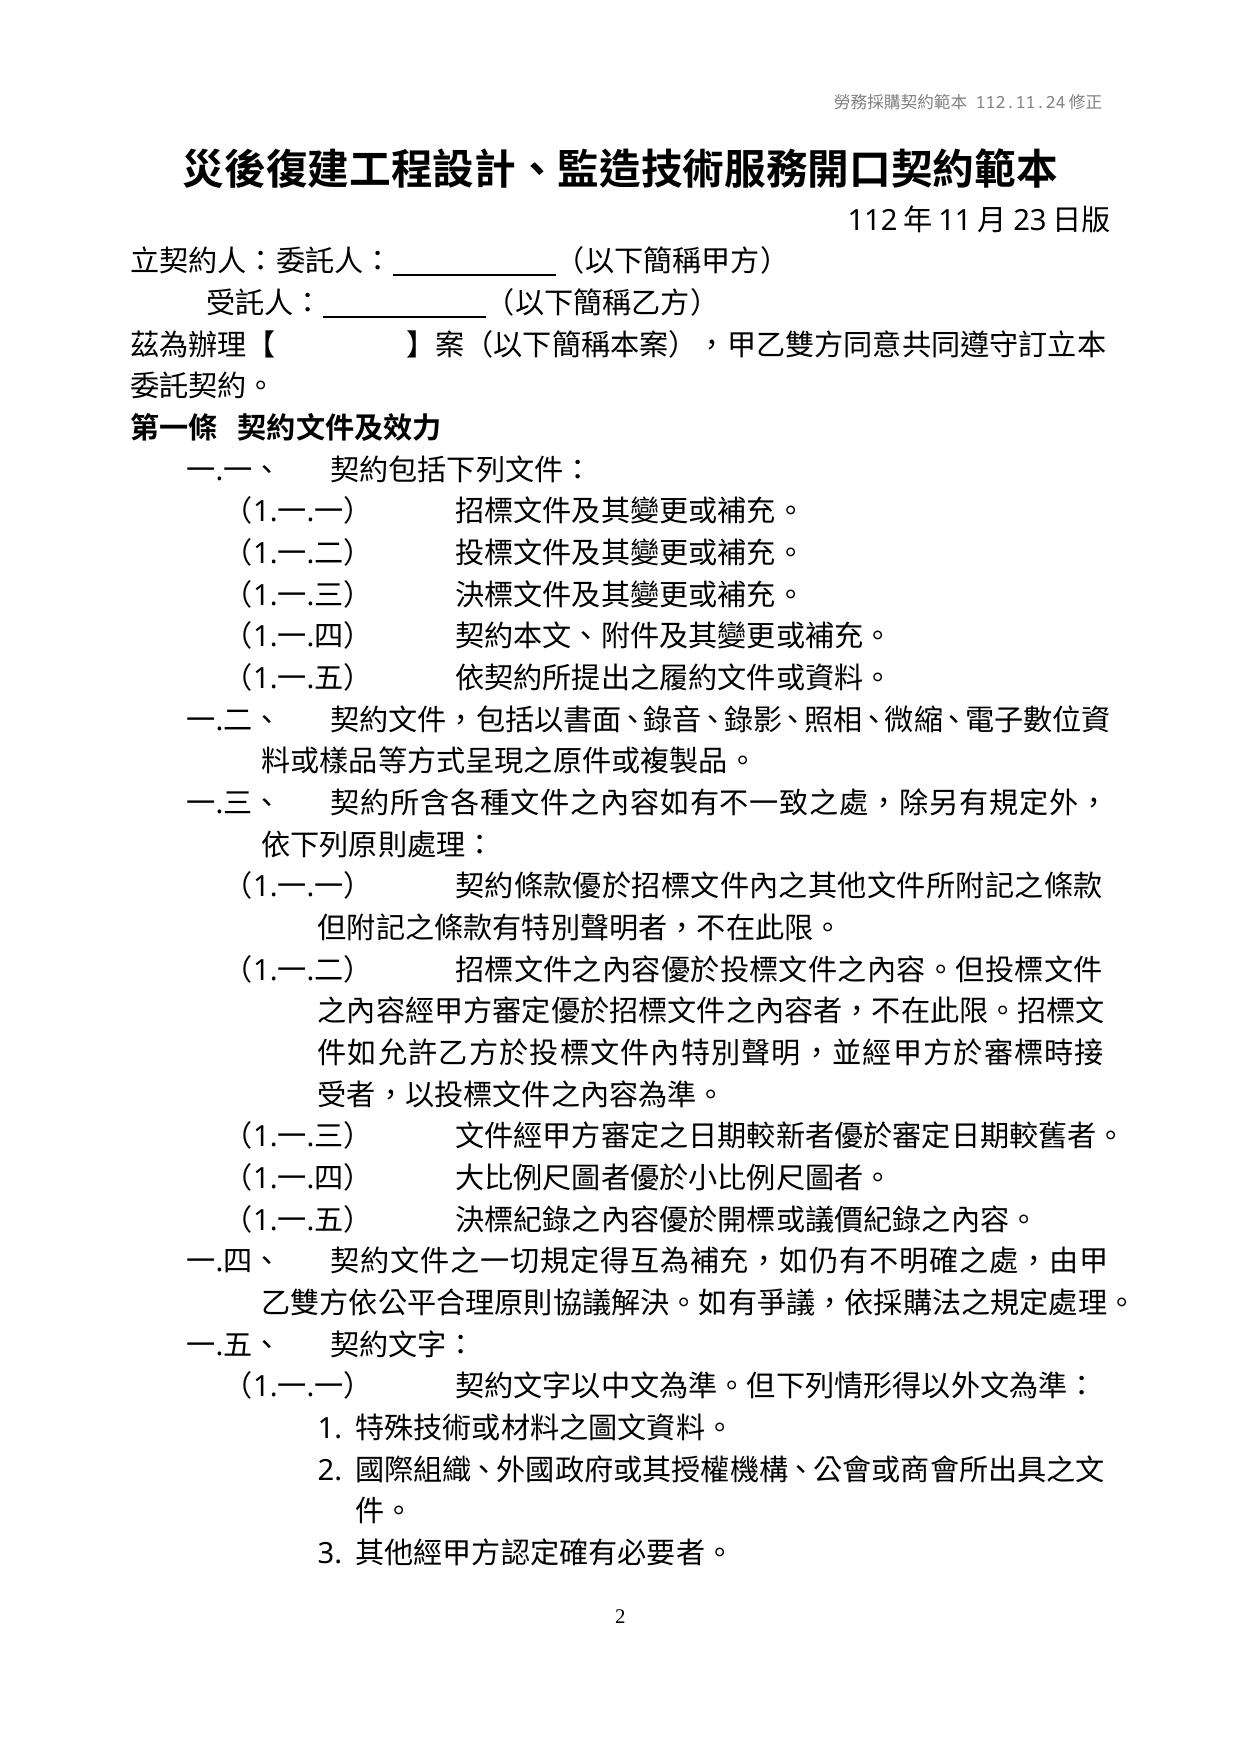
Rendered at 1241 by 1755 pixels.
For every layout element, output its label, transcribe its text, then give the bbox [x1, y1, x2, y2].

list 特殊技術或材料之圖文資料。 [317, 1405, 1104, 1447]
list 契約文件，包括以書面、錄音、錄影、照相、微縮、電子數位資料或樣品等方式呈現之原件或複製品。 [186, 697, 1110, 780]
text 立契約人：委託人： （以下簡稱甲方） [130, 238, 1110, 280]
text 受託人： （以下簡稱乙方） [130, 280, 1110, 322]
list 其他經甲方認定確有必要者。 [317, 1530, 1104, 1572]
list 招標文件之內容優於投標文件之內容。但投標文件之內容經甲方審定優於招標文件之內容者，不在此限。招標文件如允許乙方於投標文件內特別聲明，並經甲方於審標時接受者，以投標文件之內容為準。 [224, 947, 1104, 1113]
list 依契約所提出之履約文件或資料。 [224, 655, 1104, 697]
list 契約文件之一切規定得互為補充，如仍有不明確之處，由甲乙雙方依公平合理原則協議解決。如有爭議，依採購法之規定處理。 [186, 1238, 1110, 1322]
list 契約文件及效力 [130, 405, 1110, 447]
list 契約文字以中文為準。但下列情形得以外文為準： [224, 1363, 1104, 1405]
list 契約包括下列文件： [186, 447, 1110, 488]
list 大比例尺圖者優於小比例尺圖者。 [224, 1155, 1104, 1197]
list 國際組織、外國政府或其授權機構、公會或商會所出具之文件。 [317, 1447, 1104, 1530]
list 決標紀錄之內容優於開標或議價紀錄之內容。 [224, 1197, 1104, 1238]
list 契約文字： [186, 1322, 1110, 1363]
text 災後復建工程設計、監造技術服務開口契約範本 [130, 136, 1110, 196]
list 契約條款優於招標文件內之其他文件所附記之條款。但附記之條款有特別聲明者，不在此限。 [224, 863, 1104, 947]
list 決標文件及其變更或補充。 [224, 572, 1104, 613]
text 112年11月 23日版 [130, 196, 1110, 238]
list 文件經甲方審定之日期較新者優於審定日期較舊者。 [224, 1113, 1104, 1155]
list 招標文件及其變更或補充。 [224, 488, 1104, 530]
list 契約所含各種文件之內容如有不一致之處，除另有規定外，依下列原則處理： [186, 780, 1110, 863]
list 投標文件及其變更或補充。 [224, 530, 1104, 572]
list 契約本文、附件及其變更或補充。 [224, 613, 1104, 655]
text 茲為辦理【 】案（以下簡稱本案），甲乙雙方同意共同遵守訂立本委託契約。 [130, 322, 1110, 405]
